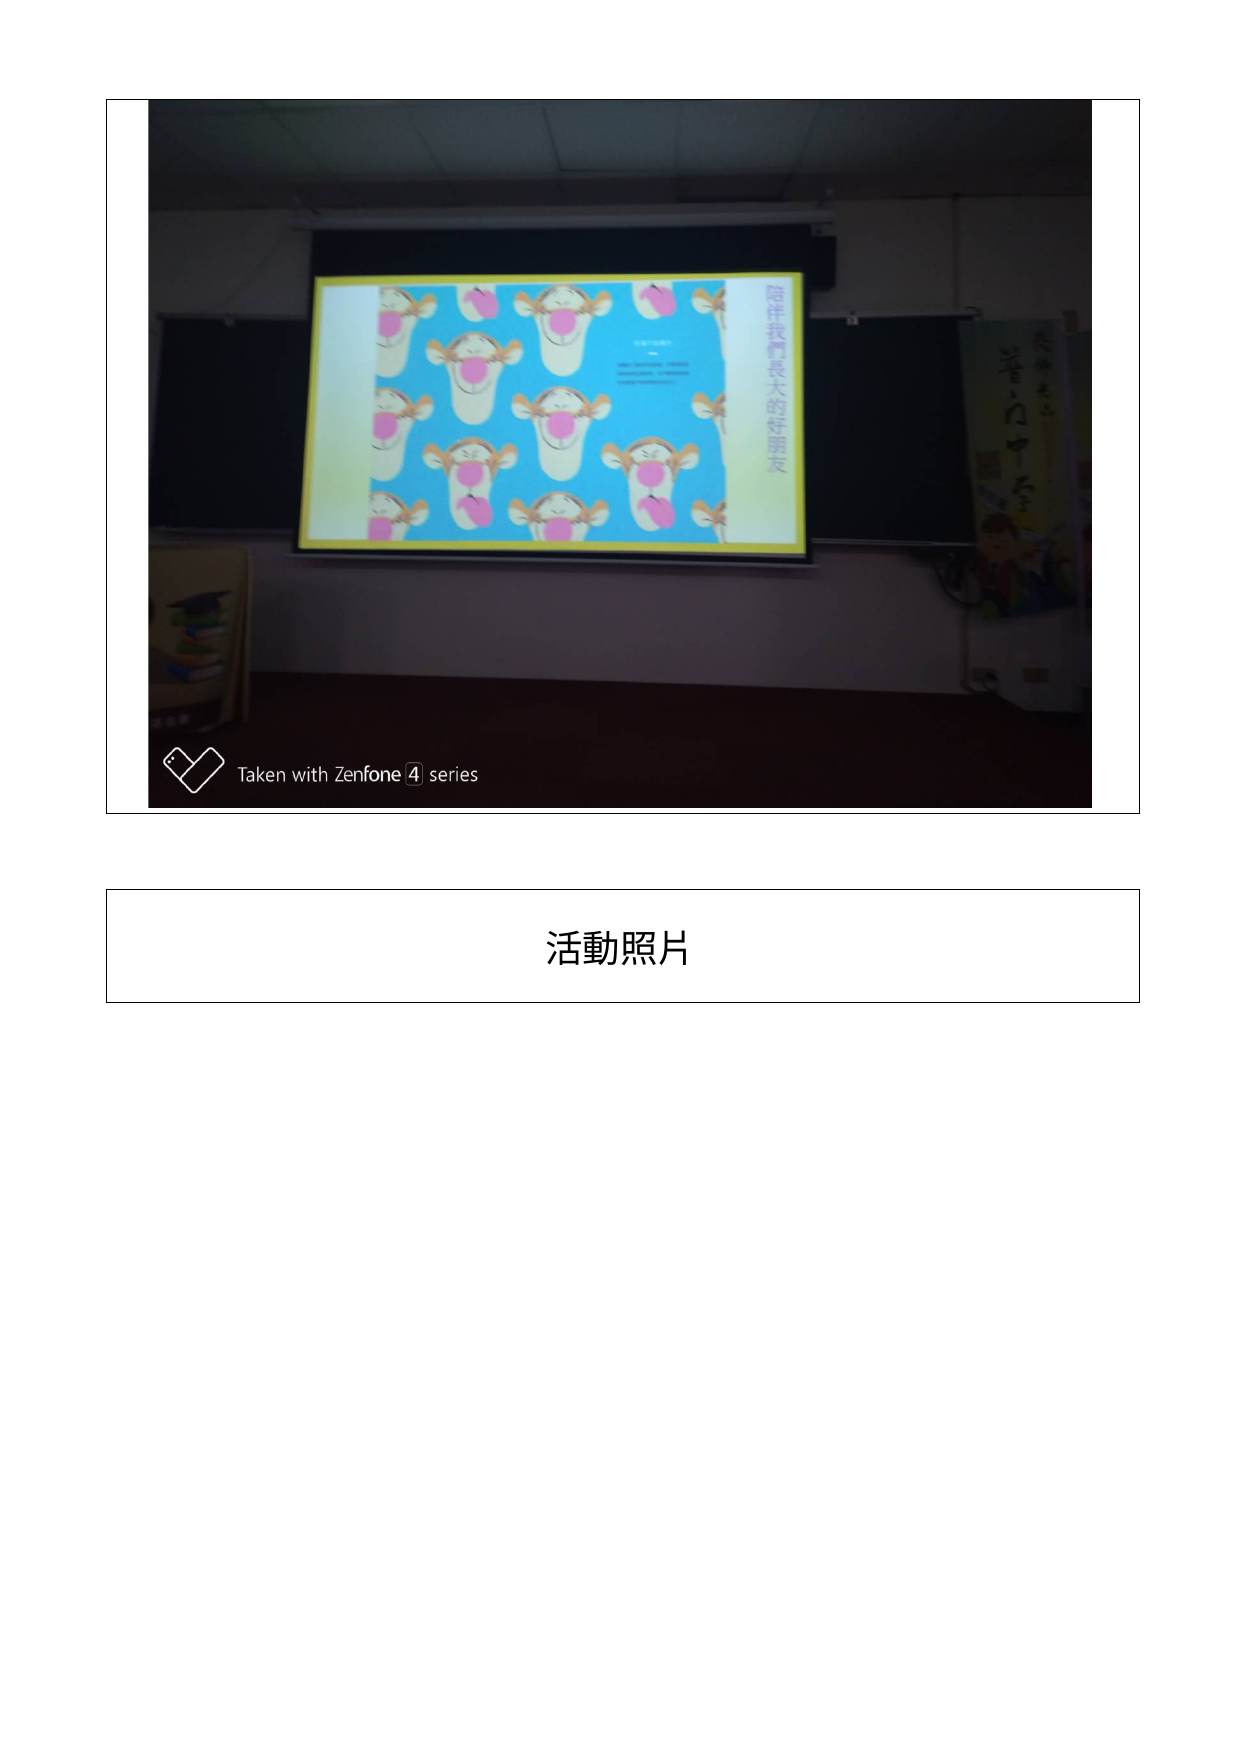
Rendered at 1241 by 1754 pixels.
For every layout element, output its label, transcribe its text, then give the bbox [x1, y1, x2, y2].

table_header 活動照片 [107, 890, 1139, 1002]
table_cell [107, 100, 1139, 812]
picture [148, 100, 1092, 808]
